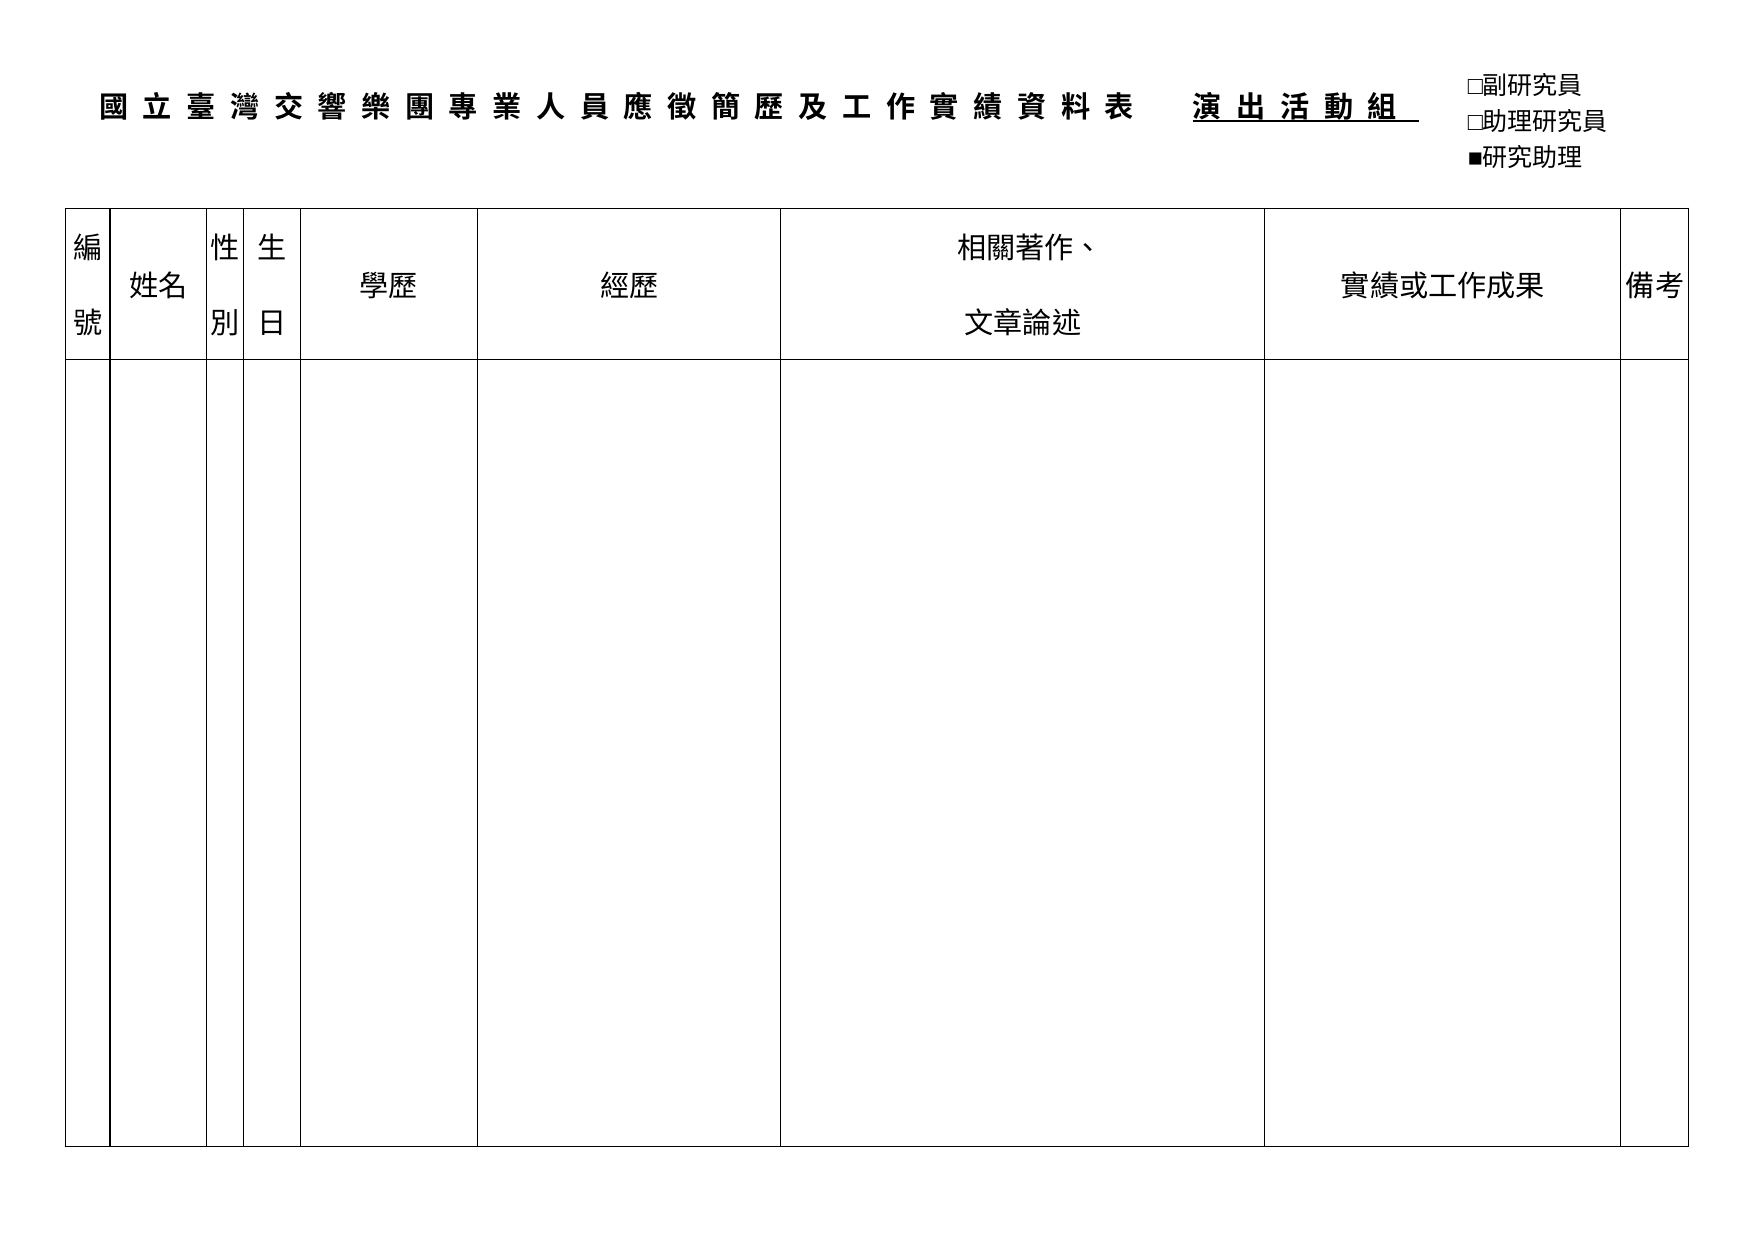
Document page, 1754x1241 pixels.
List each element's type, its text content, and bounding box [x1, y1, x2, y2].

table_cell [1621, 360, 1688, 1146]
table_header 編 號 [66, 209, 109, 359]
table_cell [478, 360, 780, 1146]
text 國立臺灣交響樂團專業人員應徵簡歷及工作實績資料表 演出活動組 [99, 84, 1419, 126]
text ■研究助理 [1468, 138, 1644, 174]
table_header 備考 [1621, 209, 1688, 359]
table_header 學歷 [301, 209, 477, 359]
table_cell [781, 360, 1264, 1146]
table_header 性 別 [207, 209, 243, 359]
table_header 生 日 [244, 209, 300, 359]
table_header 相關著作、 文章論述 [781, 209, 1264, 359]
table_header 姓名 [111, 209, 206, 359]
table_cell [1265, 360, 1620, 1146]
table_header 經歷 [478, 209, 780, 359]
table_cell [244, 360, 300, 1146]
table_cell [111, 360, 206, 1146]
table_header 實績或工作成果 [1265, 209, 1620, 359]
table_cell [66, 360, 109, 1146]
text □助理研究員 [1468, 101, 1644, 138]
table_cell [301, 360, 477, 1146]
text □副研究員 [1468, 65, 1644, 101]
table_cell [207, 360, 243, 1146]
